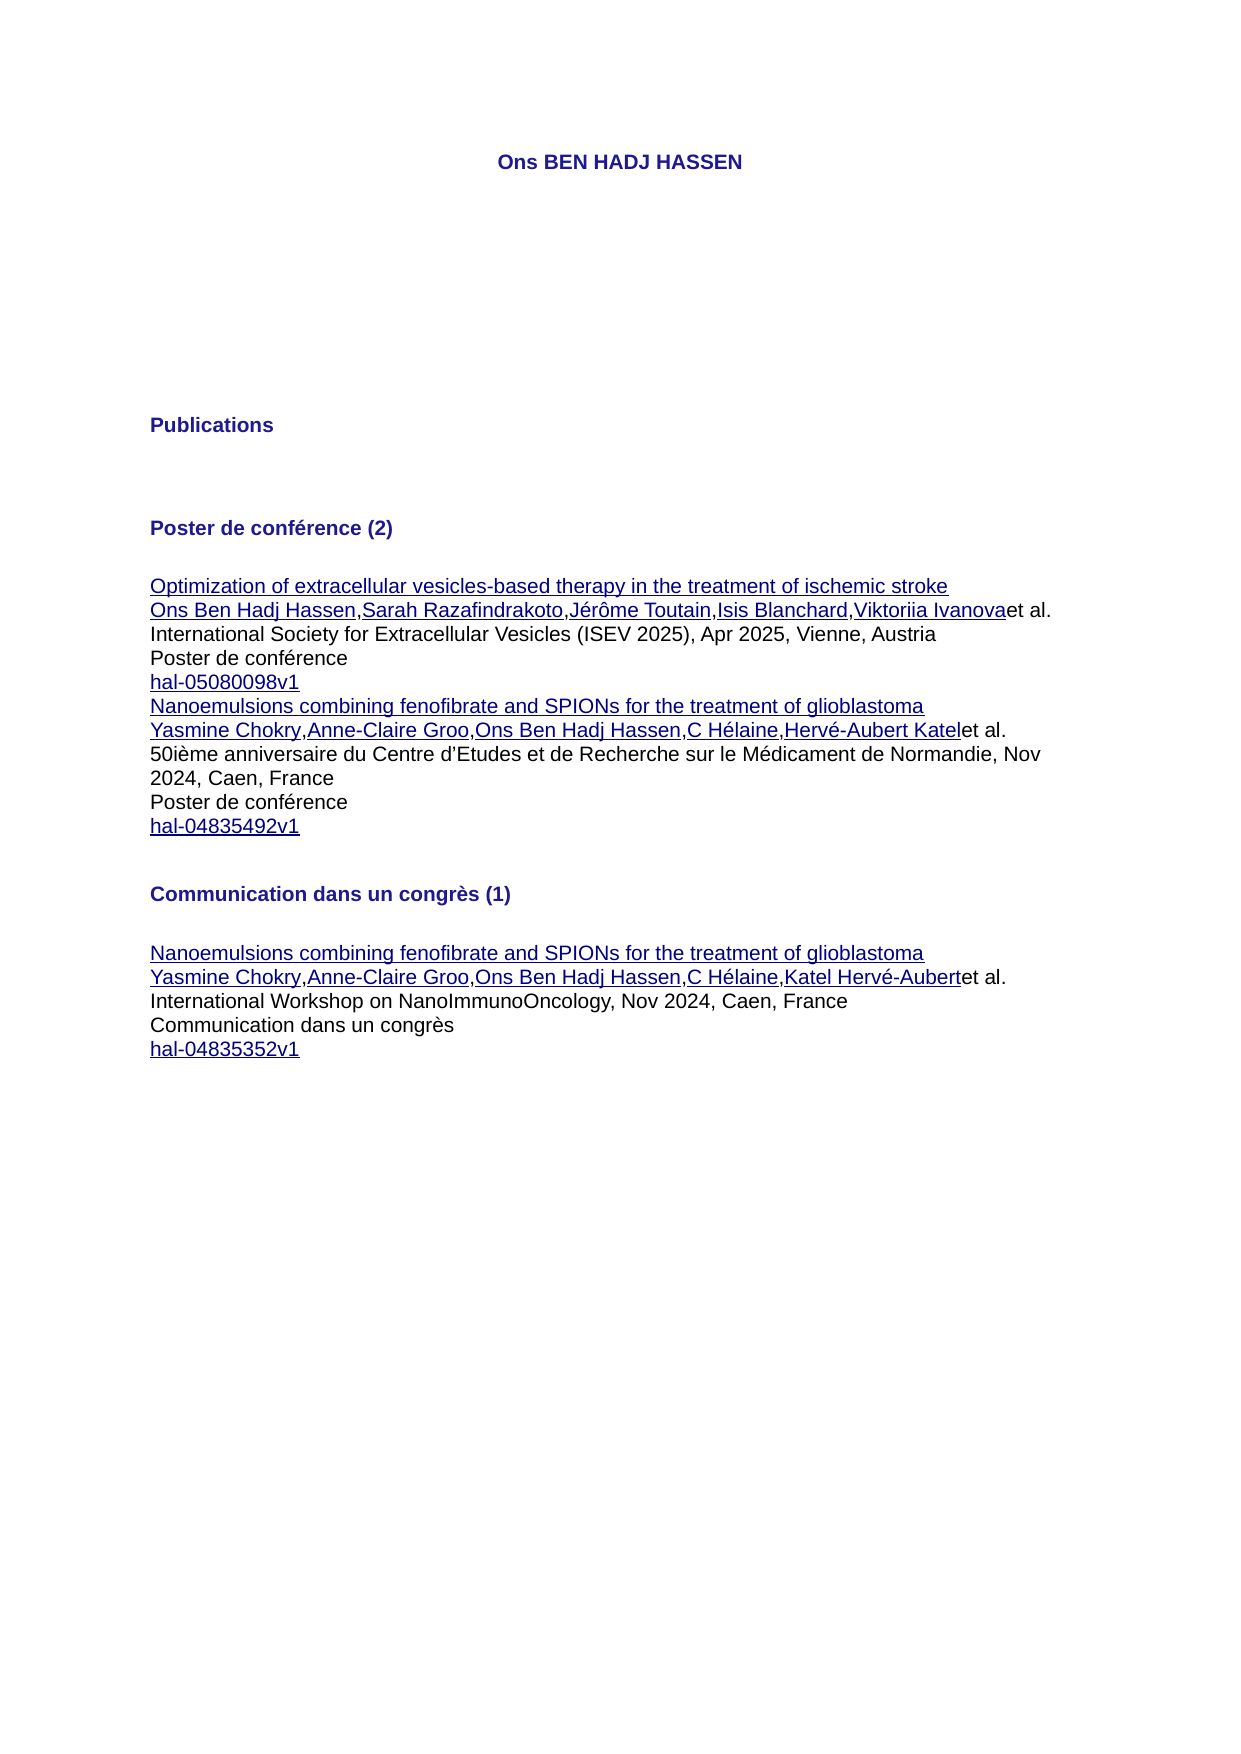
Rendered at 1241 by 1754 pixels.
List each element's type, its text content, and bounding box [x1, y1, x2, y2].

subtitle Communication dans un congrès (1) [150, 882, 1090, 906]
table_header Nanoemulsions combining fenofibrate and SPIONs for the treatment of glioblastoma Yasmine Chokry,Anne-Claire Groo,Ons Ben Hadj Hassen,C Hélaine,Katel Hervé-Aubertet al. International Workshop on NanoImmunoOncology, Nov 2024, Caen, France Communication dans un congrès hal-04835352v1 [150, 941, 1090, 1060]
subtitle Poster de conférence (2) [150, 516, 1090, 539]
table_cell Nanoemulsions combining fenofibrate and SPIONs for the treatment of glioblastoma Yasmine Chokry,Anne-Claire Groo,Ons Ben Hadj Hassen,C Hélaine,Hervé-Aubert Katelet al. 50ième anniversaire du Centre d’Etudes et de Recherche sur le Médicament de Normandie, Nov 2024, Caen, France Poster de conférence hal-04835492v1 [150, 694, 1090, 837]
table_header Optimization of extracellular vesicles-based therapy in the treatment of ischemic stroke Ons Ben Hadj Hassen,Sarah Razafindrakoto,Jérôme Toutain,Isis Blanchard,Viktoriia Ivanovaet al. International Society for Extracellular Vesicles (ISEV 2025), Apr 2025, Vienne, Austria Poster de conférence hal-05080098v1 [150, 574, 1090, 694]
subtitle Ons BEN HADJ HASSEN [150, 150, 1090, 174]
subtitle Publications [150, 412, 1090, 436]
